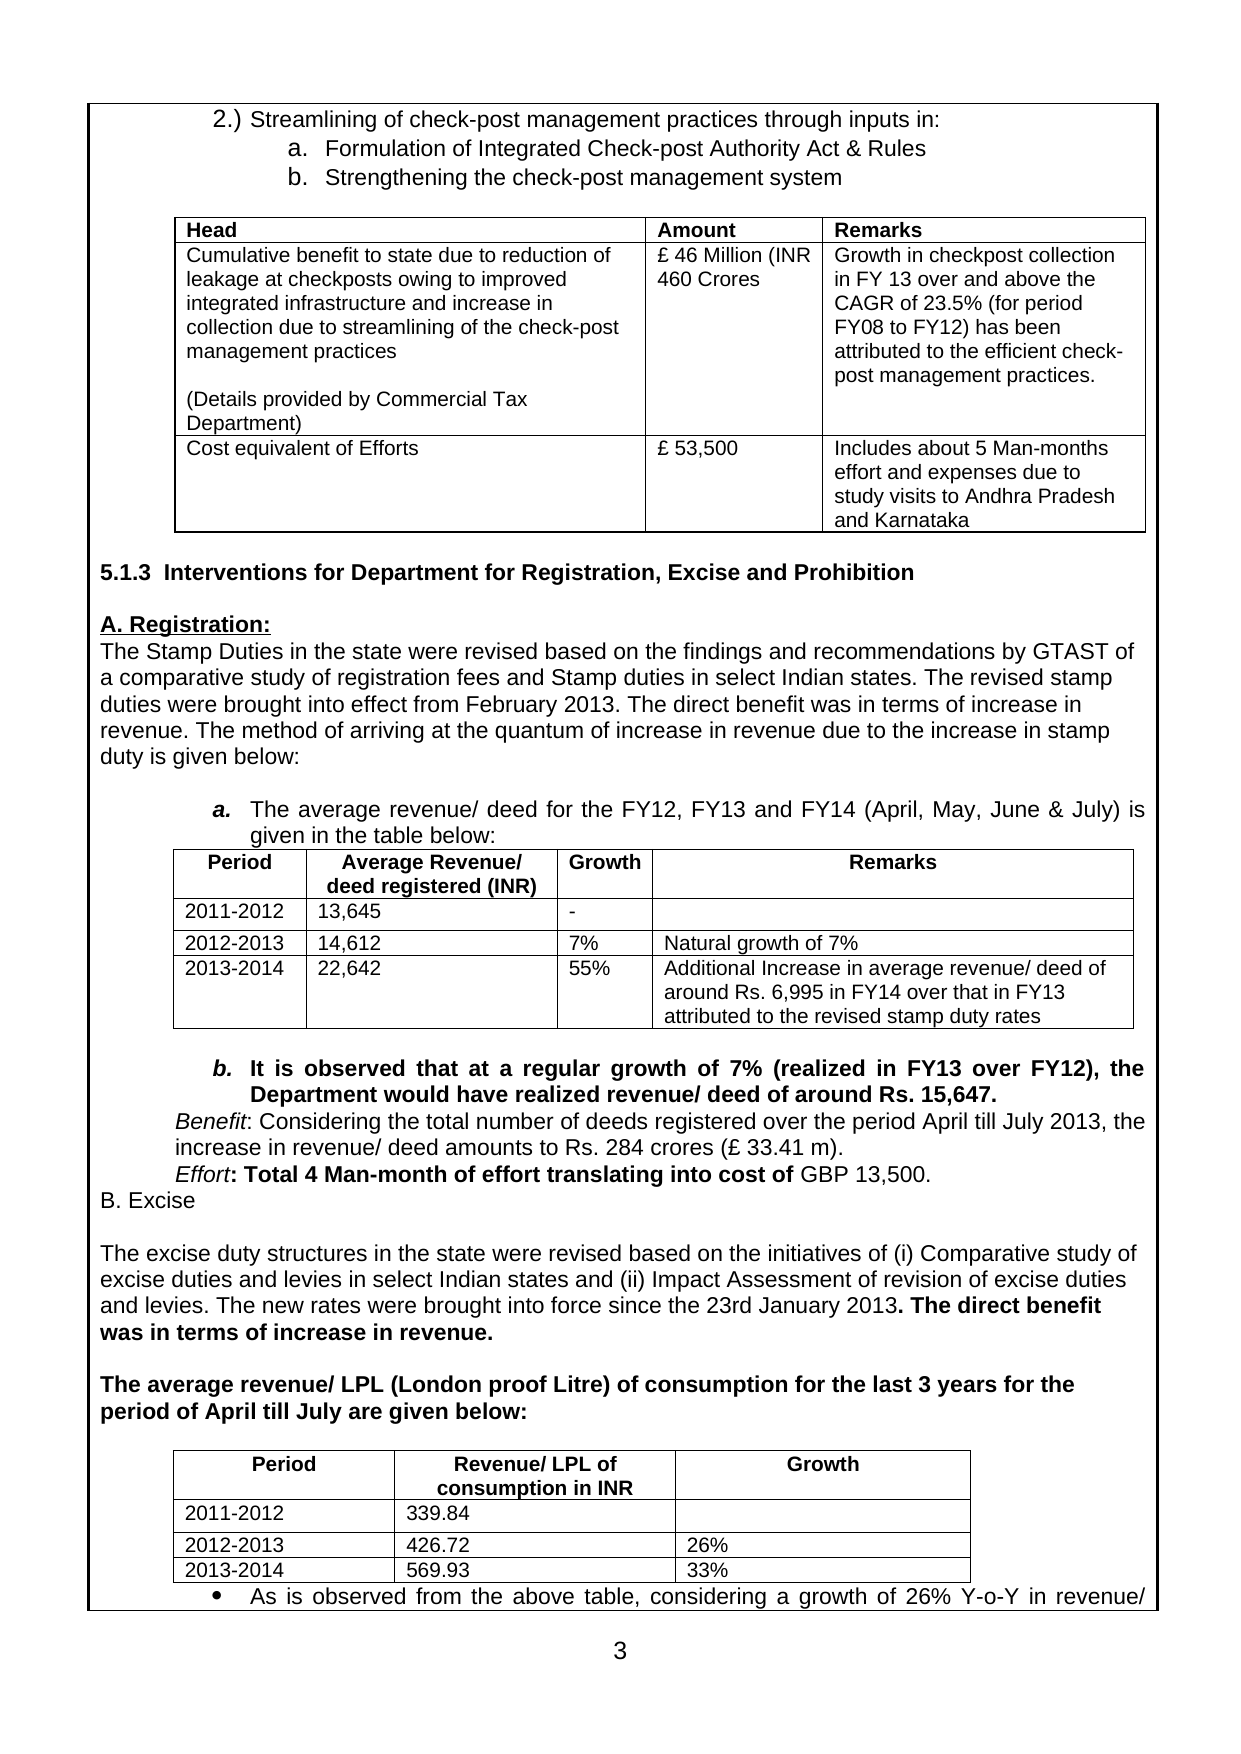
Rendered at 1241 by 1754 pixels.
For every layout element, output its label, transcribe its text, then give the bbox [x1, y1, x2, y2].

table_cell - [558, 899, 652, 930]
table_cell Growth in checkpost collection in FY 13 over and above the CAGR of 23.5% (for period FY08 to FY12) has been attributed to the efficient check-post management practices. [823, 243, 1145, 434]
table_header Growth [676, 1451, 970, 1499]
table_cell 2012-2013 [174, 1533, 394, 1557]
table_header Period [174, 1451, 394, 1499]
table_cell Includes about 5 Man-months effort and expenses due to study visits to Andhra Pradesh and Karnataka [823, 436, 1145, 531]
table_cell [676, 1500, 970, 1532]
table_header Head [176, 218, 645, 242]
table_cell £ 53,500 [646, 436, 822, 531]
table_header Period [174, 850, 306, 898]
table_cell 339.84 [395, 1500, 675, 1532]
table_cell 33% [676, 1558, 970, 1582]
table_cell Cumulative benefit to state due to reduction of leakage at checkposts owing to improved integrated infrastructure and increase in collection due to streamlining of the check-post management practices (Details provided by Commercial Tax Department) [176, 243, 645, 434]
table_cell 569.93 [395, 1558, 675, 1582]
table_cell 2013-2014 [174, 956, 306, 1028]
table_header Growth [558, 850, 652, 898]
table_header Amount [646, 218, 822, 242]
table_header Remarks [653, 850, 1133, 898]
table_cell £ 46 Million (INR 460 Crores [646, 243, 822, 434]
table_cell [653, 899, 1133, 930]
table_cell 426.72 [395, 1533, 675, 1557]
table_cell 26% [676, 1533, 970, 1557]
table_cell 13,645 [307, 899, 557, 930]
table_cell 14,612 [307, 931, 557, 955]
table_cell 5.1 Performance on VfM measures 5.1.1 Interventions in improving implementation of Right to Public Services Act, 2011 A cost-benefit analysis of RtPS was done by GTAST in the month of May 2014. The benefits that were monetised include Time & labour savings for beneficiaries as s/he no longer needs to make multiple trips. Travel & other expenses saving by beneficiaries. Savings from reduction in rent-seeking avenues due to ease of and transparent application process. The costs that were taken into account include HR costs for staff deployed in districts & blocks. Cost of providing uninterrupted power supply through Diesel Generator back up. Contingency expenses on stationery, print cartridges, etc in field offices (RTPS counters in Block/ Circle) for which specific provision have been made. Two different calculations were done – (a) costs & benefits for the last year and (b) potential benefits of delivery through Vasudha Kendras. Against a cost of estimated Rs. 454 million (£ 4.6 m), actual benefits are monetised to be Rs. 7.15 billion (£ 72 m) for the period August 2010 to May 2014 (including savings due to not paying of bribes). Vasudha Kendra Potential: If the issuance of caste, income and residential certificates could be done through Vasudha Kendras (village level common service centres), the benefits could potentially be Rs. 8.53 billion (£ 86.5 m) every year, assuming all the certificates are issued from Vasudha Kendras, translating into further saving in time and money for the applicant, who have to travel up to one such Kendra located in his/her panchayat. There have been significant efficiency improvements in the service delivery process in the last year. These include: Provision of tatkal in certificates Further reduction in time period for services such as Certificates, which constitute the bulk of the demand for services. Further improvement in amenities for citizens at the RTPS counters in terms of sheds, seating arrangements (coverage of 100% of RTPS). Inclusion of two more services namely 1) National Family Benefit Plan, 2) Mukhyamantri Kanya Vivah yojana vide notification on January, 2013. 5.1.2 Interventions for Commercial Tax Department The two key intervention carried out for the Commercial tax department in the current review period were Technical inputs leading to the enactment and implementation of “The Bihar Tax on Professions, Trades, Callings and Employments Act, 2011” Streamlining of check-post management practices through inputs in: Formulation of Integrated Check-post Authority Act & Rules Strengthening the check-post management system 5.1.3 Interventions for Department for Registration, Excise and Prohibition A. Registration: The Stamp Duties in the state were revised based on the findings and recommendations by GTAST of a comparative study of registration fees and Stamp duties in select Indian states. The revised stamp duties were brought into effect from February 2013. The direct benefit was in terms of increase in revenue. The method of arriving at the quantum of increase in revenue due to the increase in stamp duty is given below: The average revenue/ deed for the FY12, FY13 and FY14 (April, May, June & July) is given in the table below: It is observed that at a regular growth of 7% (realized in FY13 over FY12), the Department would have realized revenue/ deed of around Rs. 15,647. Benefit: Considering the total number of deeds registered over the period April till July 2013, the increase in revenue/ deed amounts to Rs. 284 crores (£ 33.41 m). Effort: Total 4 Man-month of effort translating into cost of GBP 13,500. B. Excise The excise duty structures in the state were revised based on the initiatives of (i) Comparative study of excise duties and levies in select Indian states and (ii) Impact Assessment of revision of excise duties and levies. The new rates were brought into force since the 23rd January 2013. The direct benefit was in terms of increase in revenue. The average revenue/ LPL (London proof Litre) of consumption for the last 3 years for the period of April till July are given below: As is observed from the above table, considering a growth of 26% Y-o-Y in revenue/ consumption in FY14, the Department would have realized a revenue/ LPL consumption of Rs. 535. Due to the revision of the excise duties in the state, the Department was able to increase its revenue realization by around Rs. 33.82 per LPL of consumption (accounting for a spurt in growth by about 7%) Benefit: Considering the consumption for the period of April 2013 till July 2013, the increase in revenue of INR 51.32 crores (£ 6 m) due to additional increase in growth. Effort: Total 5 Man-month of effort translating into cost of GBP 16,700 5.2 Commercial Improvement and Value for Money To ensure commercial improvement and better value for money, DFID programme team regularly reviewed performance of the GTAST, whom DFID had directly procured through OJEU process at the start of the programme in 2009. GTAST’s contract was also reviewed and extended twice after ensuring satisfactory performance for the previous periods. PrG team conducted an audit of third party procurement done by GTAST and ensured that they followed DFID agreed procurement procedures and made recommendations for further improvement. DFID programme team visited the interventions frequently and ensured the resources deployed are with right skills and as per the contractual agreement. GTAST fees and expenditures were reimbursed on a quarterly basis on receipt of satisfactory performance reports and detailed expenditure statement. DFID programme team maintained spread-sheet to monitor input days and agreed fee rates of GTAST team. All expenditures under FA were managed by the Bihar Prashasnik Sudhar Mission (BPSM) under the leadership of the Principal Secretary, Governance and Administration Department (GAD), Government of Bihar. FA allocation to other departments was based on annual work plan approved by the Governing Council. The governing council chaired by the Chief Secretary, Government of Bihar reviewed all request for FA funds and disallows expenditure items which were not covered within the scope of BGARP. BPSM had carried out audit of FA expenditure for the financial year 2009-10, 2010-11, and 2011-12 and reports were submitted to DFID. The audit for the current fiscal year is underway. 5.3 Role of project partners DFID has been the sole donor for the BGARP interventions. Principal partners were the Mission Directorate for coordination and leading government-wide reform, the General Administration Department (GAD), and line Departments identified for service delivery improvements. The Mission Directorate (MD), led by the Principal Secretary, GAD, was responsible for implementation of the programme and eventually overseeing other governance reforms to ensure coherence and co-ordination. The Technical Support Agency (GTAST) provided consultancy support to the MD and help identify and procure specific expertise needed to achieve outputs and goals 5.4 Did the project represent Value for Money : Yes [90, 104, 1156, 1609]
table_cell 22,642 [307, 956, 557, 1028]
table_cell 55% [558, 956, 652, 1028]
table_cell Natural growth of 7% [653, 931, 1133, 955]
table_cell 7% [558, 931, 652, 955]
table_header Revenue/ LPL of consumption in INR [395, 1451, 675, 1499]
table_cell Cost equivalent of Efforts [176, 436, 645, 531]
table_cell 2011-2012 [174, 1500, 394, 1532]
table_header Remarks [823, 218, 1145, 242]
table_cell 2012-2013 [174, 931, 306, 955]
table_header Average Revenue/ deed registered (INR) [307, 850, 557, 898]
table_cell Additional Increase in average revenue/ deed of around Rs. 6,995 in FY14 over that in FY13 attributed to the revised stamp duty rates [653, 956, 1133, 1028]
table_cell 2013-2014 [174, 1558, 394, 1582]
table_cell 2011-2012 [174, 899, 306, 930]
